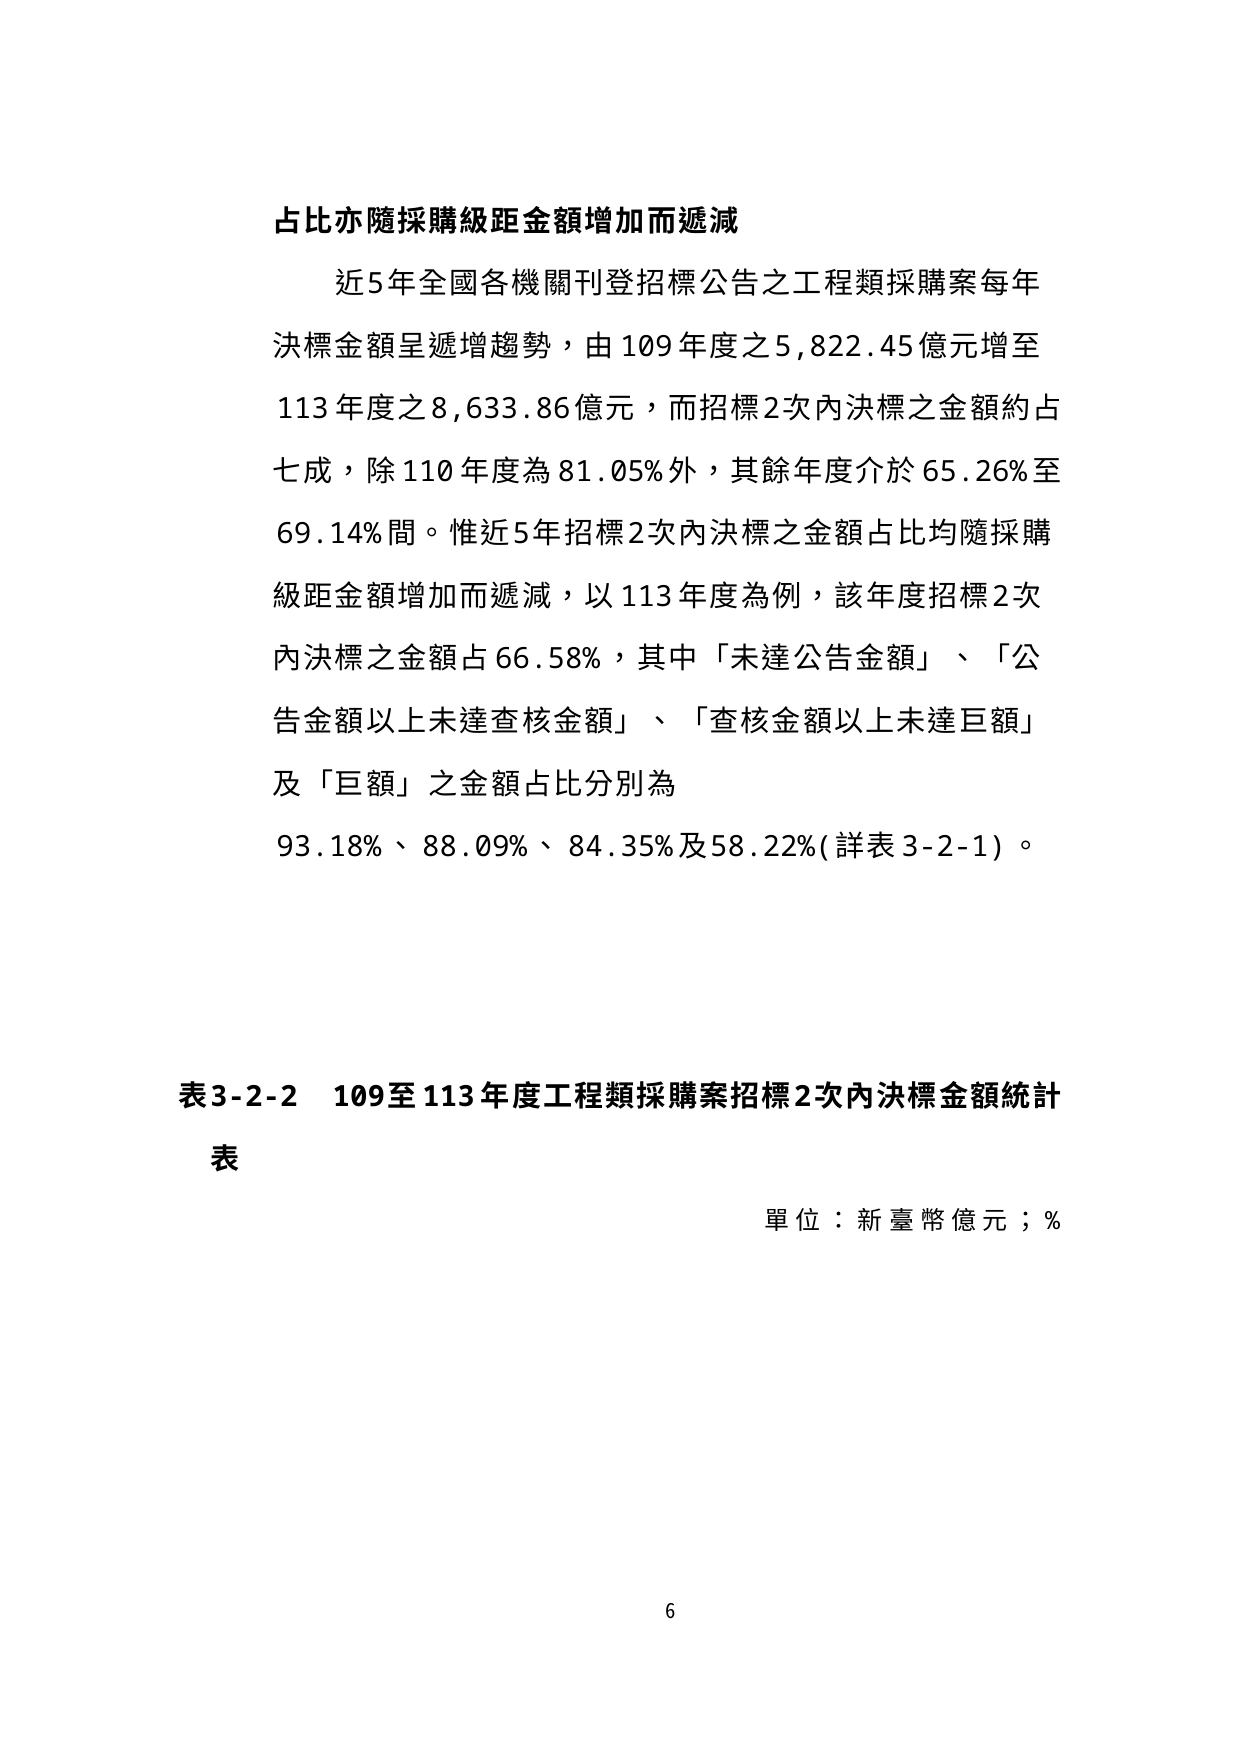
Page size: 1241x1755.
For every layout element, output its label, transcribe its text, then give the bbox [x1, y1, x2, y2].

text 表3-2-2 109至113年度工程類採購案招標2次內決標金額統計表 [177, 1052, 1063, 1177]
text 占比亦隨採購級距金額增加而遞減 [236, 177, 1063, 240]
text 單位：新臺幣億元；% [236, 1177, 1063, 1240]
text 近5年全國各機關刊登招標公告之工程類採購案每年決標金額呈遞增趨勢，由109年度之5,822.45億元增至113年度之8,633.86億元，而招標2次內決標之金額約占七成，除110年度為81.05%外，其餘年度介於65.26%至69.14%間。惟近5年招標2次內決標之金額占比均隨採購級距金額增加而遞減，以113年度為例，該年度招標2次內決標之金額占66.58%，其中「未達公告金額」、「公告金額以上未達查核金額」、「查核金額以上未達巨額」及「巨額」之金額占比分別為93.18%、88.09%、84.35%及58.22%(詳表3-2-1)。 [266, 240, 1063, 865]
